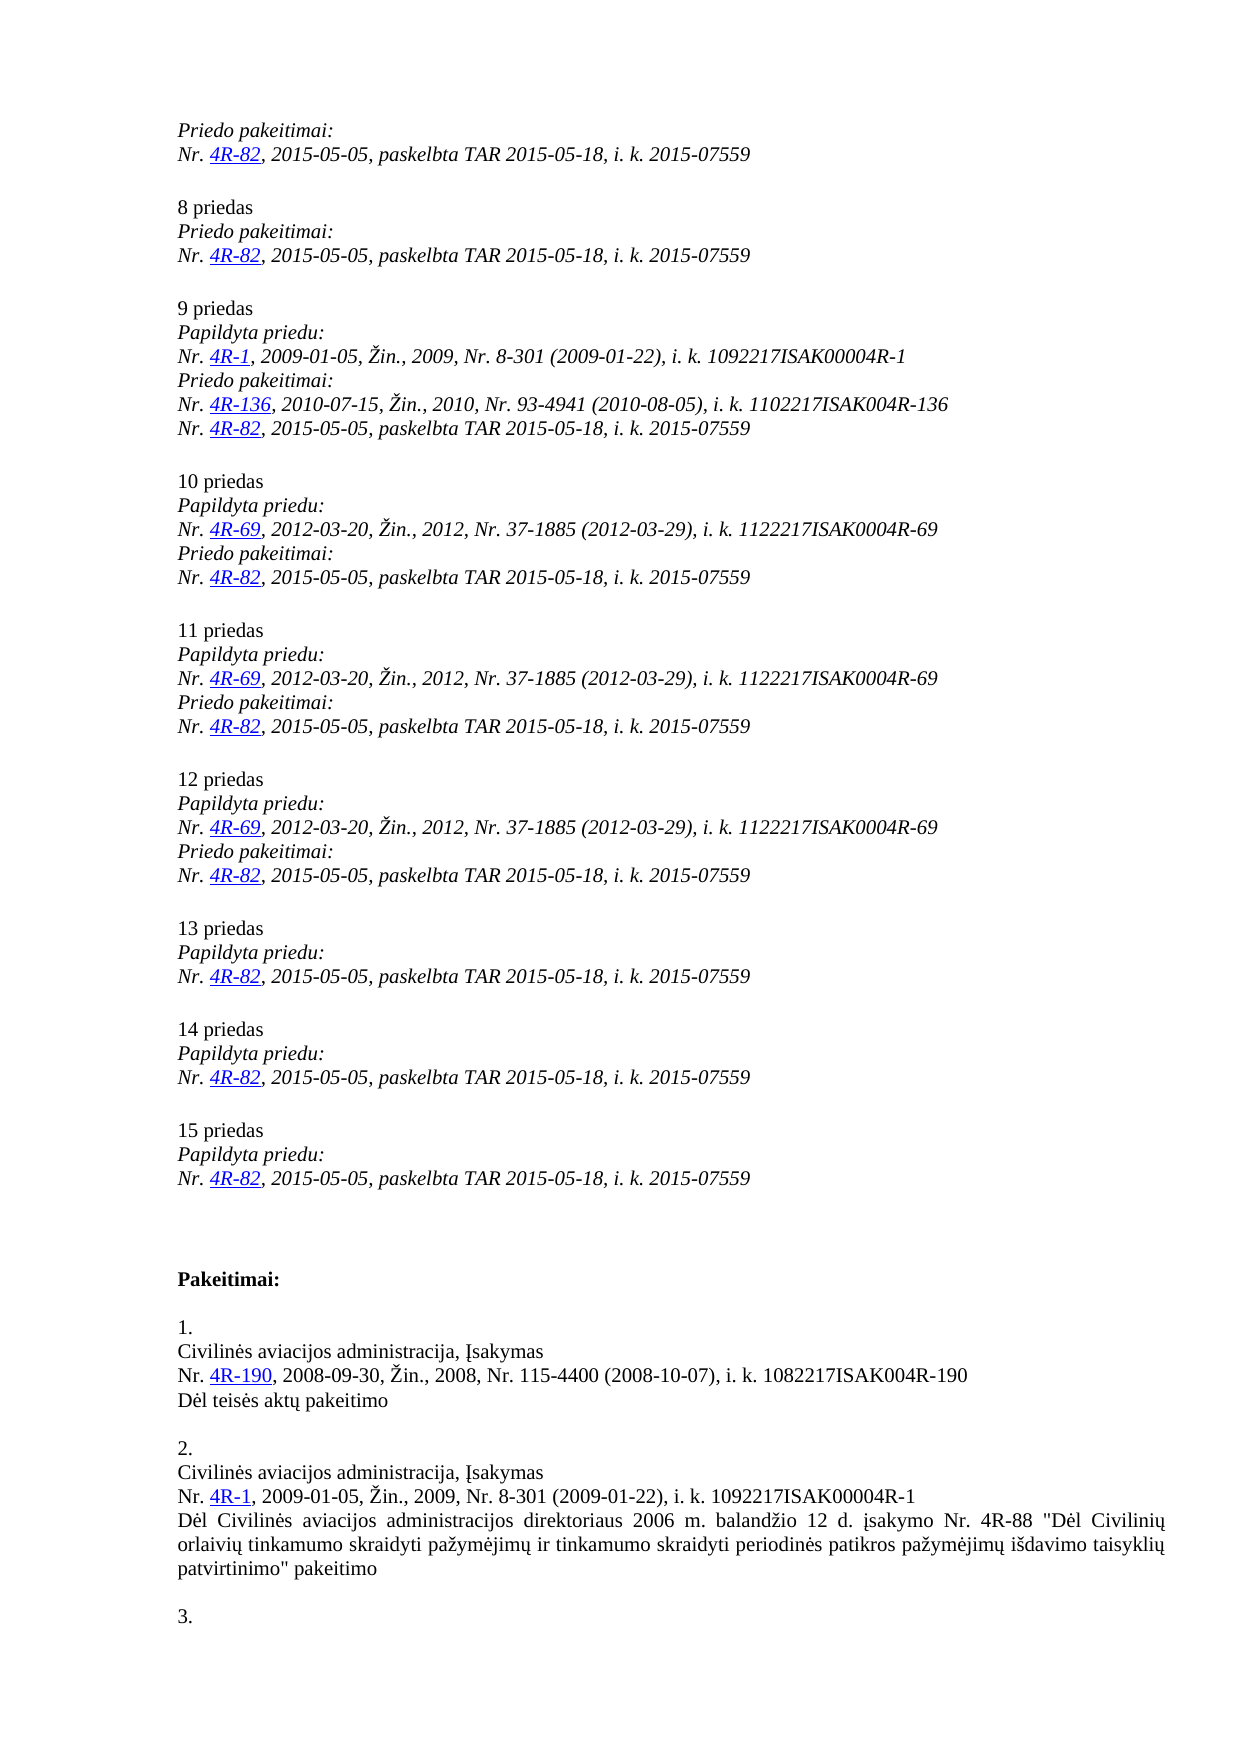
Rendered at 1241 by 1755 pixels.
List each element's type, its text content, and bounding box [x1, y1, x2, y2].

text Nr. 4R-1, 2009-01-05, Žin., 2009, Nr. 8-301 (2009-01-22), i. k. 1092217ISAK00004R-1 [177, 344, 1166, 368]
text Nr. 4R-82, 2015-05-05, paskelbta TAR 2015-05-18, i. k. 2015-07559 [177, 416, 1166, 440]
text Nr. 4R-69, 2012-03-20, Žin., 2012, Nr. 37-1885 (2012-03-29), i. k. 1122217ISAK0004R-69 [177, 666, 1166, 690]
text 10 priedas [177, 469, 1166, 493]
text Nr. 4R-82, 2015-05-05, paskelbta TAR 2015-05-18, i. k. 2015-07559 [177, 142, 1166, 166]
text Priedo pakeitimai: [177, 219, 1166, 243]
text Priedo pakeitimai: [177, 118, 1166, 142]
text 9 priedas [177, 296, 1166, 320]
text Nr. 4R-82, 2015-05-05, paskelbta TAR 2015-05-18, i. k. 2015-07559 [177, 863, 1166, 887]
text 15 priedas [177, 1118, 1166, 1142]
text Priedo pakeitimai: [177, 839, 1166, 863]
text Dėl Civilinės aviacijos administracijos direktoriaus 2006 m. balandžio 12 d. įsakymo Nr. 4R-88 "Dėl Civilinių orlaivių tinkamumo skraidyti pažymėjimų ir tinkamumo skraidyti periodinės patikros pažymėjimų išdavimo taisyklių patvirtinimo" pakeitimo [177, 1508, 1166, 1580]
text Papildyta priedu: [177, 493, 1166, 517]
text Dėl teisės aktų pakeitimo [177, 1387, 1166, 1412]
text Nr. 4R-82, 2015-05-05, paskelbta TAR 2015-05-18, i. k. 2015-07559 [177, 243, 1166, 267]
text 11 priedas [177, 618, 1166, 642]
text Nr. 4R-82, 2015-05-05, paskelbta TAR 2015-05-18, i. k. 2015-07559 [177, 714, 1166, 738]
text 1. [177, 1315, 1166, 1339]
text Papildyta priedu: [177, 320, 1166, 344]
text Pakeitimai: [177, 1267, 1166, 1291]
text Civilinės aviacijos administracija, Įsakymas [177, 1339, 1166, 1363]
text 8 priedas [177, 195, 1166, 219]
text Papildyta priedu: [177, 1142, 1166, 1166]
text Nr. 4R-136, 2010-07-15, Žin., 2010, Nr. 93-4941 (2010-08-05), i. k. 1102217ISAK004R-136 [177, 392, 1166, 416]
text Nr. 4R-82, 2015-05-05, paskelbta TAR 2015-05-18, i. k. 2015-07559 [177, 964, 1166, 988]
text Papildyta priedu: [177, 1041, 1166, 1065]
text Nr. 4R-190, 2008-09-30, Žin., 2008, Nr. 115-4400 (2008-10-07), i. k. 1082217ISAK004R-190 [177, 1363, 1166, 1387]
text Nr. 4R-1, 2009-01-05, Žin., 2009, Nr. 8-301 (2009-01-22), i. k. 1092217ISAK00004R-1 [177, 1484, 1166, 1508]
text Nr. 4R-69, 2012-03-20, Žin., 2012, Nr. 37-1885 (2012-03-29), i. k. 1122217ISAK0004R-69 [177, 517, 1166, 541]
text Papildyta priedu: [177, 791, 1166, 815]
text Civilinės aviacijos administracija, Įsakymas [177, 1460, 1166, 1484]
text 13 priedas [177, 916, 1166, 940]
text Papildyta priedu: [177, 642, 1166, 666]
text Priedo pakeitimai: [177, 690, 1166, 714]
text 12 priedas [177, 767, 1166, 791]
text Nr. 4R-82, 2015-05-05, paskelbta TAR 2015-05-18, i. k. 2015-07559 [177, 1065, 1166, 1089]
text Nr. 4R-82, 2015-05-05, paskelbta TAR 2015-05-18, i. k. 2015-07559 [177, 1166, 1166, 1190]
text 3. [177, 1604, 1166, 1628]
text Priedo pakeitimai: [177, 541, 1166, 565]
text Nr. 4R-82, 2015-05-05, paskelbta TAR 2015-05-18, i. k. 2015-07559 [177, 565, 1166, 589]
text Priedo pakeitimai: [177, 368, 1166, 392]
text Nr. 4R-69, 2012-03-20, Žin., 2012, Nr. 37-1885 (2012-03-29), i. k. 1122217ISAK0004R-69 [177, 815, 1166, 839]
text 2. [177, 1436, 1166, 1460]
text 14 priedas [177, 1017, 1166, 1041]
text Papildyta priedu: [177, 940, 1166, 964]
